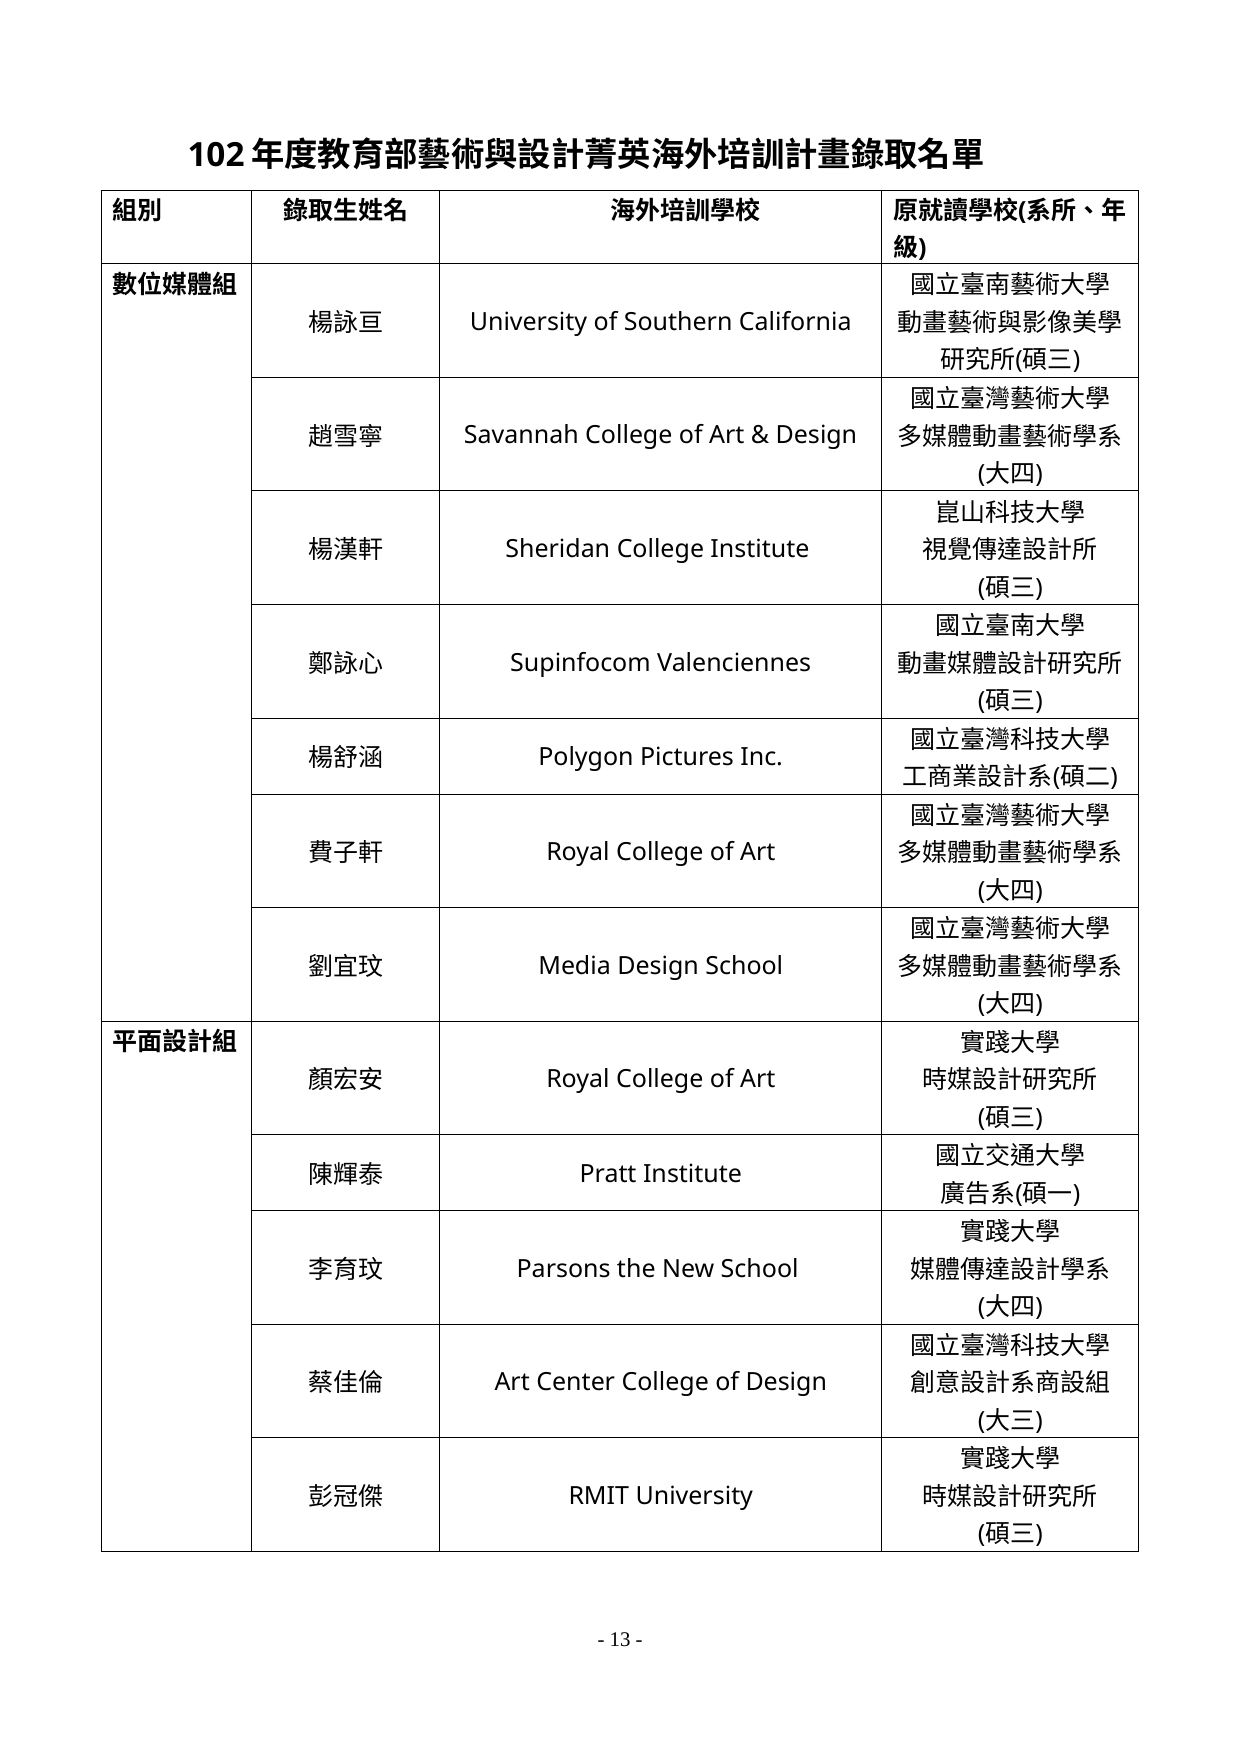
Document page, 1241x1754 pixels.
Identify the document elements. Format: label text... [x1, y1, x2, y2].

table_cell 實踐大學 時媒設計研究所 (碩三) [882, 1022, 1138, 1134]
table_header [113, 80, 291, 115]
table_cell Parsons the New School [440, 1211, 881, 1324]
table_cell 劉宜玟 [252, 908, 439, 1021]
table_cell 國立臺灣藝術大學 多媒體動畫藝術學系 (大四) [882, 908, 1138, 1021]
table_cell Supinfocom Valenciennes [440, 605, 881, 717]
table_cell 楊詠亘 [252, 264, 439, 377]
table_header [291, 80, 464, 115]
table_header 原就讀學校(系所、年級) [882, 191, 1138, 263]
table_cell 國立臺南大學 動畫媒體設計研究所(碩三) [882, 605, 1138, 717]
table_header [464, 80, 807, 115]
table_header 海外培訓學校 [440, 191, 881, 263]
table_cell 平面設計組 [102, 1022, 251, 1551]
table_cell Pratt Institute [440, 1135, 881, 1210]
table_header 組別 [102, 191, 251, 263]
table_cell 國立臺灣科技大學 創意設計系商設組 (大三) [882, 1325, 1138, 1437]
table_cell 楊漢軒 [252, 491, 439, 604]
table_header [808, 80, 1117, 115]
table_cell 實踐大學 媒體傳達設計學系 (大四) [882, 1211, 1138, 1324]
table_cell Savannah College of Art & Design [440, 378, 881, 490]
table_cell Royal College of Art [440, 795, 881, 907]
table_cell 國立臺灣科技大學 工商業設計系(碩二) [882, 719, 1138, 793]
table_header 錄取生姓名 [252, 191, 439, 263]
table_cell RMIT University [440, 1438, 881, 1551]
table_cell University of Southern California [440, 264, 881, 377]
table_cell 國立臺南藝術大學 動畫藝術與影像美學研究所(碩三) [882, 264, 1138, 377]
table_cell 楊舒涵 [252, 719, 439, 793]
table_cell 費子軒 [252, 795, 439, 907]
table_cell 陳輝泰 [252, 1135, 439, 1210]
table_cell 崑山科技大學 視覺傳達設計所 (碩三) [882, 491, 1138, 604]
table_cell 國立臺灣藝術大學 多媒體動畫藝術學系(大四) [882, 378, 1138, 490]
table_cell Media Design School [440, 908, 881, 1021]
table_cell 鄭詠心 [252, 605, 439, 717]
table_cell Art Center College of Design [440, 1325, 881, 1437]
text 102年度教育部藝術與設計菁英海外培訓計畫錄取名單 [187, 115, 1053, 190]
table_cell Royal College of Art [440, 1022, 881, 1134]
table_cell 李育玟 [252, 1211, 439, 1324]
table_cell 彭冠傑 [252, 1438, 439, 1551]
table_cell 蔡佳倫 [252, 1325, 439, 1437]
table_cell 國立臺灣藝術大學 多媒體動畫藝術學系(大四) [882, 795, 1138, 907]
table_cell 數位媒體組 [102, 264, 251, 1021]
table_cell Polygon Pictures Inc. [440, 719, 881, 793]
table_cell Sheridan College Institute [440, 491, 881, 604]
table_cell 顏宏安 [252, 1022, 439, 1134]
table_cell 國立交通大學 廣告系(碩一) [882, 1135, 1138, 1210]
table_cell 實踐大學 時媒設計研究所 (碩三) [882, 1438, 1138, 1551]
table_cell 趙雪寧 [252, 378, 439, 490]
